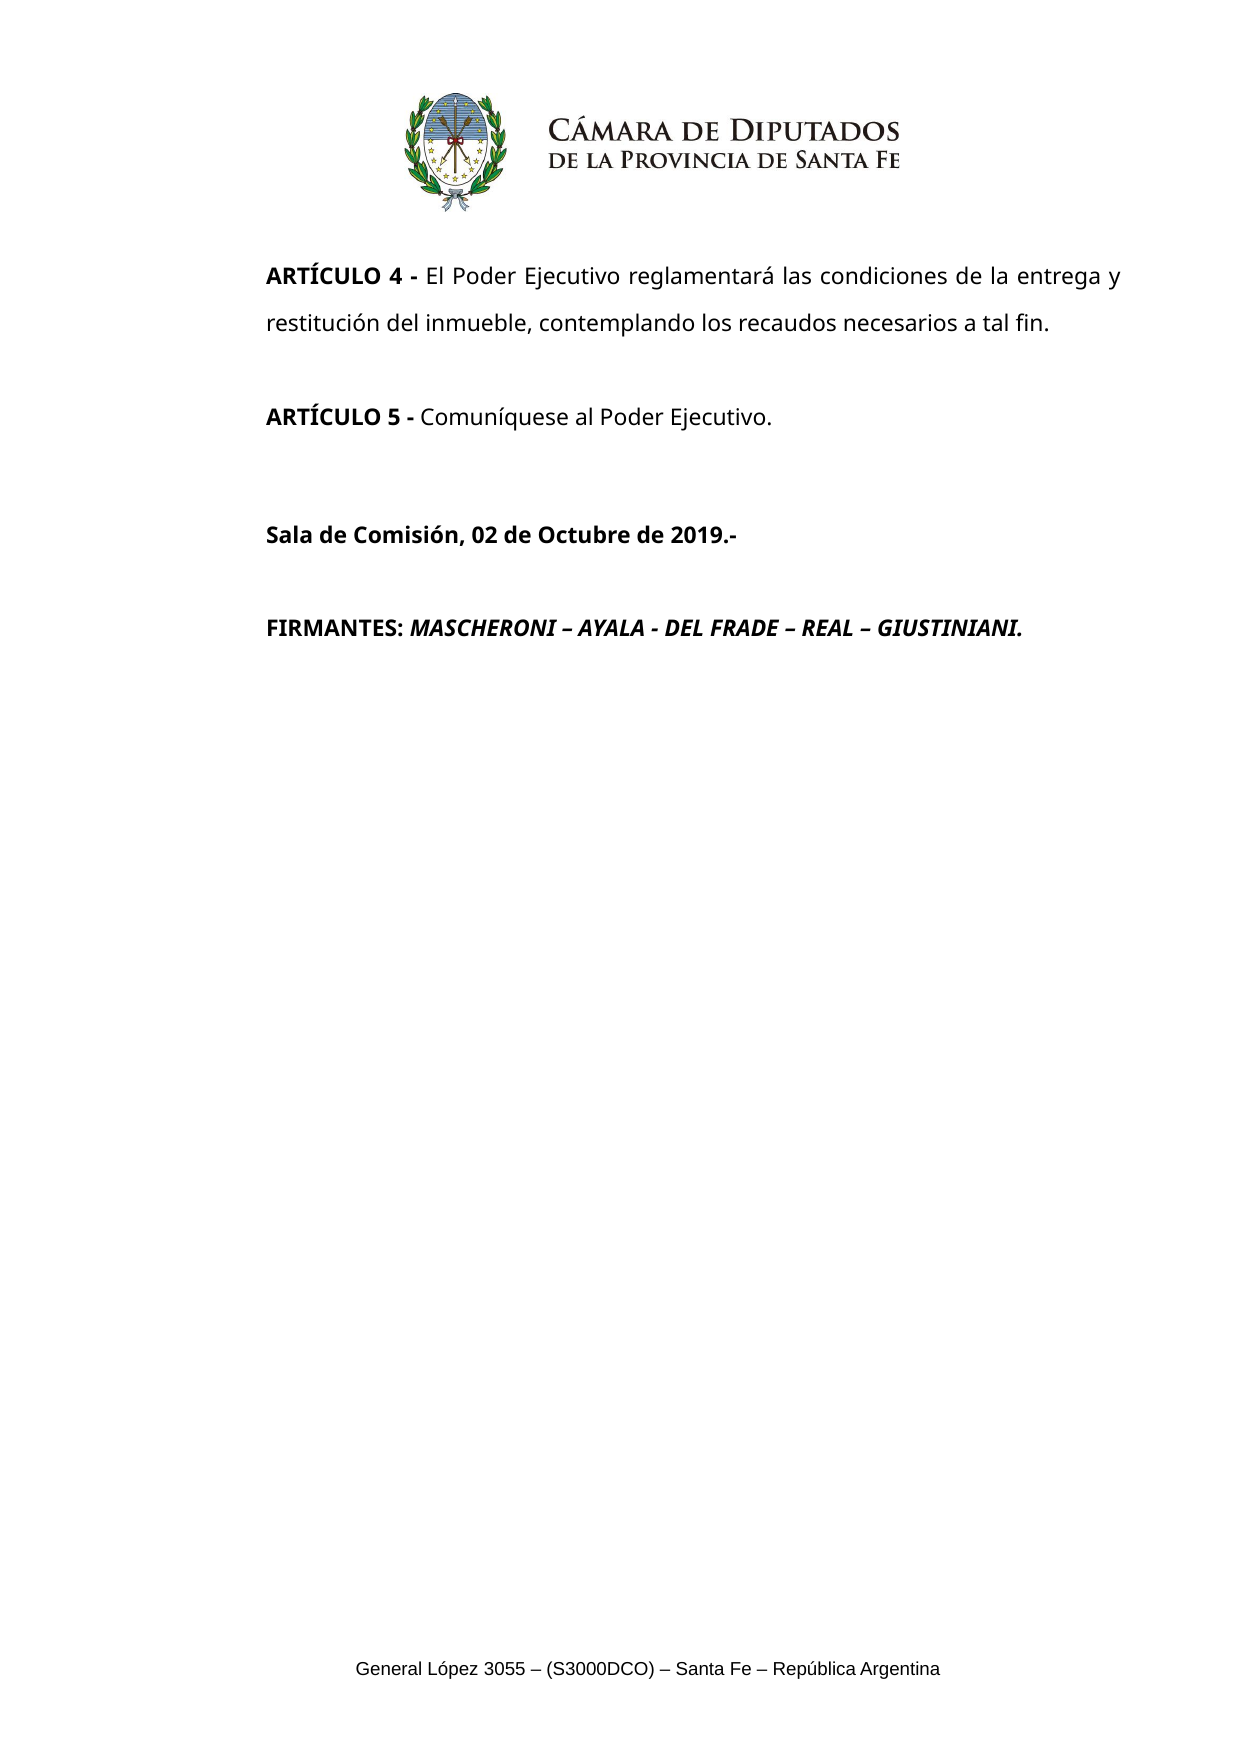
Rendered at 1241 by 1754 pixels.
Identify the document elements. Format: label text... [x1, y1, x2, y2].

text Sala de Comisión, 02 de Octubre de 2019.- [266, 519, 1122, 550]
text ARTÍCULO 5 - Comuníquese al Poder Ejecutivo. [266, 401, 1122, 432]
text FIRMANTES: MASCHERONI – AYALA - DEL FRADE – REAL – GIUSTINIANI. [266, 612, 1122, 644]
picture [404, 93, 900, 216]
text ARTÍCULO 4 - El Poder Ejecutivo reglamentará las condiciones de la entrega y restitución del inmueble, contemplando los recaudos necesarios a tal fin. [266, 260, 1122, 338]
